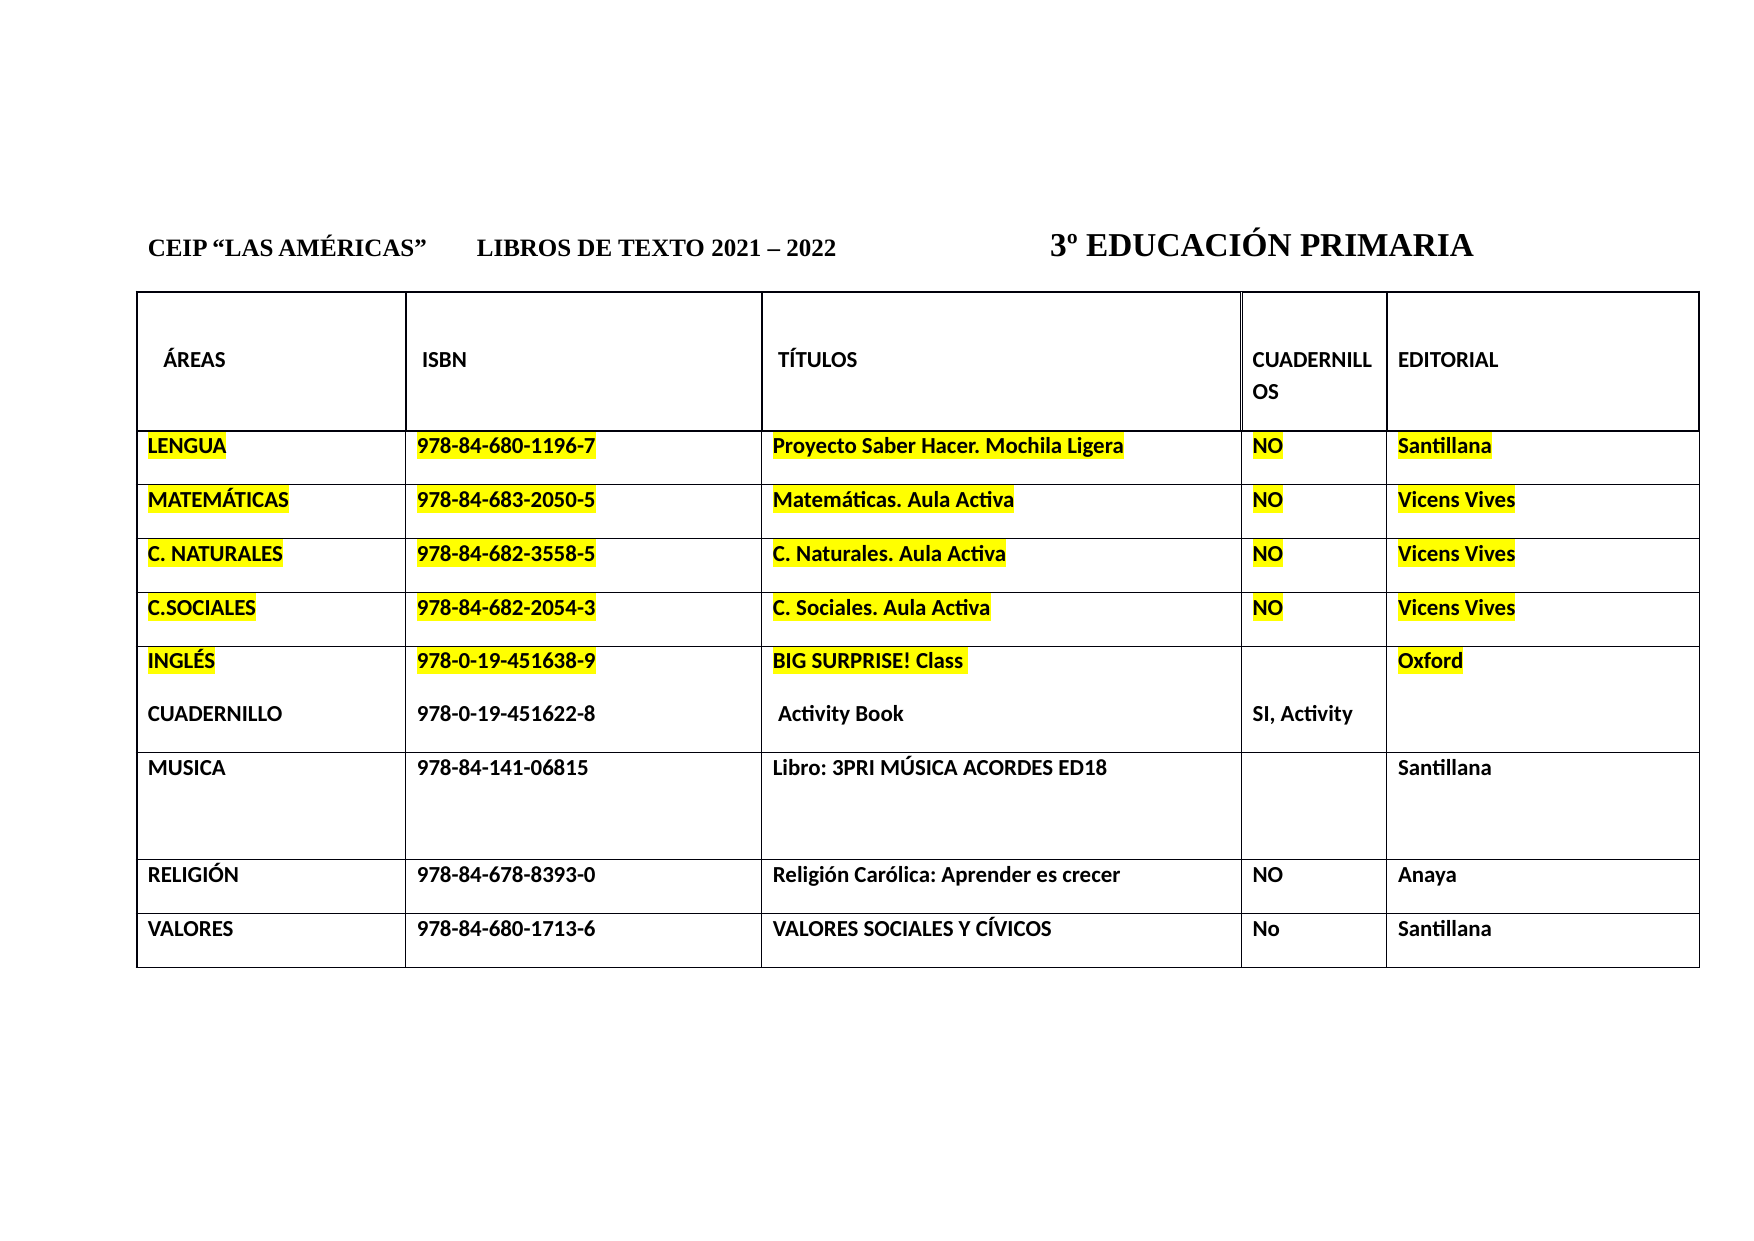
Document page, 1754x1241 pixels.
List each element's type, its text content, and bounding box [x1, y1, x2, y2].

table_cell Santillana [1387, 432, 1699, 484]
table_cell NO [1242, 860, 1386, 913]
table_cell C. Naturales. Aula Activa [762, 539, 1241, 592]
table_cell Religión Carólica: Aprender es crecer [762, 860, 1241, 913]
table_header TÍTULOS [763, 293, 1240, 430]
table_cell MATEMÁTICAS [138, 485, 405, 538]
table_cell Vicens Vives [1387, 485, 1699, 538]
table_cell No [1242, 914, 1386, 967]
table_cell INGLÉS CUADERNILLO [138, 647, 405, 752]
table_cell 978-84-682-3558-5 [406, 539, 761, 592]
table_cell NO [1242, 432, 1386, 484]
table_cell Anaya [1387, 860, 1699, 913]
table_cell C. Sociales. Aula Activa [762, 593, 1241, 646]
table_cell 978-84-680-1196-7 [406, 432, 761, 484]
table_cell 978-84-683-2050-5 [406, 485, 761, 538]
table_cell Oxford [1387, 647, 1699, 752]
table_cell VALORES [138, 914, 405, 967]
table_cell Matemáticas. Aula Activa [762, 485, 1241, 538]
table_cell C. NATURALES [138, 539, 405, 592]
table_cell 978-84-680-1713-6 [406, 914, 761, 967]
table_cell Vicens Vives [1387, 539, 1699, 592]
table_cell Proyecto Saber Hacer. Mochila Ligera [762, 432, 1241, 484]
table_cell 978-84-682-2054-3 [406, 593, 761, 646]
table_cell LENGUA [138, 432, 405, 484]
table_cell 978-84-141-06815 [406, 753, 761, 859]
table_cell BIG SURPRISE! Class Activity Book [762, 647, 1241, 752]
table_header ÁREAS [138, 293, 405, 430]
table_cell 978-0-19-451638-9 978-0-19-451622-8 [406, 647, 761, 752]
text CEIP “LAS AMÉRICAS” LIBROS DE TEXTO 2021 – 2022 3º EDUCACIÓN PRIMARIA [148, 226, 1606, 264]
table_cell VALORES SOCIALES Y CÍVICOS [762, 914, 1241, 967]
table_cell Vicens Vives [1387, 593, 1699, 646]
table_cell NO [1242, 593, 1386, 646]
table_cell RELIGIÓN [138, 860, 405, 913]
table_cell Libro: 3PRI MÚSICA ACORDES ED18 [762, 753, 1241, 859]
table_cell NO [1242, 539, 1386, 592]
table_cell [1242, 753, 1386, 859]
table_cell Santillana [1387, 914, 1699, 967]
table_cell 978-84-678-8393-0 [406, 860, 761, 913]
table_cell MUSICA [138, 753, 405, 859]
table_header CUADERNILLOS [1243, 293, 1386, 430]
table_cell C.SOCIALES [138, 593, 405, 646]
table_header EDITORIAL [1388, 293, 1698, 430]
table_cell Santillana [1387, 753, 1699, 859]
table_header ISBN [407, 293, 761, 430]
table_cell NO [1242, 485, 1386, 538]
table_cell SI, Activity [1242, 647, 1386, 752]
